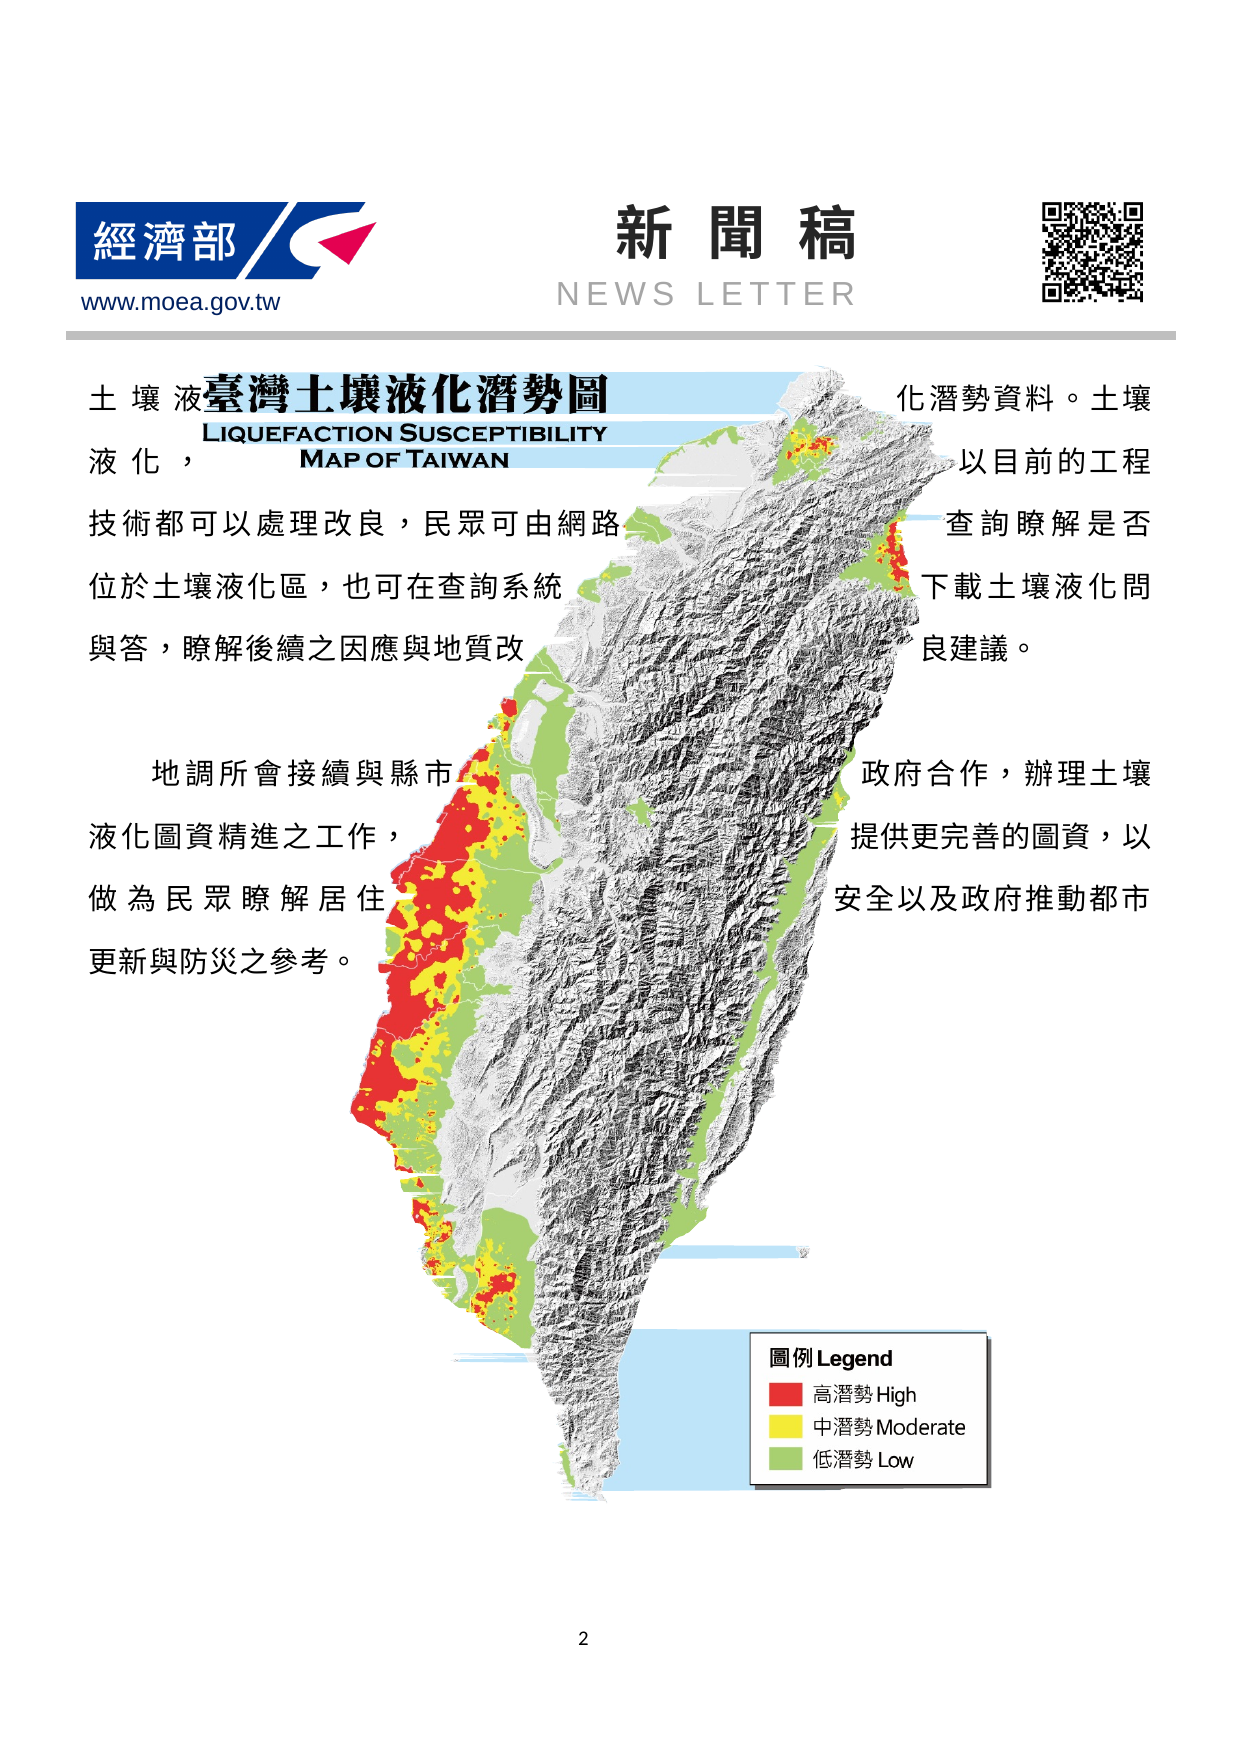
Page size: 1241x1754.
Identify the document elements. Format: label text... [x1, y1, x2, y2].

text 土壤液化潛勢資料。土壤液化，以目前的工程技術都可以處理改良，民眾可由網路查詢瞭解是否位於土壤液化區，也可在查詢系統下載土壤液化問與答，瞭解後續之因應與地質改良建議。 [88, 355, 1152, 668]
text 地調所會接續與縣市政府合作，辦理土壤液化圖資精進之工作，提供更完善的圖資，以做為民眾瞭解居住安全以及政府推動都市更新與防災之參考。 [807, 730, 1152, 980]
text 地調所會接續與縣市政府合作，辦理土壤液化圖資精進之工作，提供更完善的圖資，以做為民眾瞭解居住安全以及政府推動都市更新與防災之參考。 [88, 730, 500, 980]
